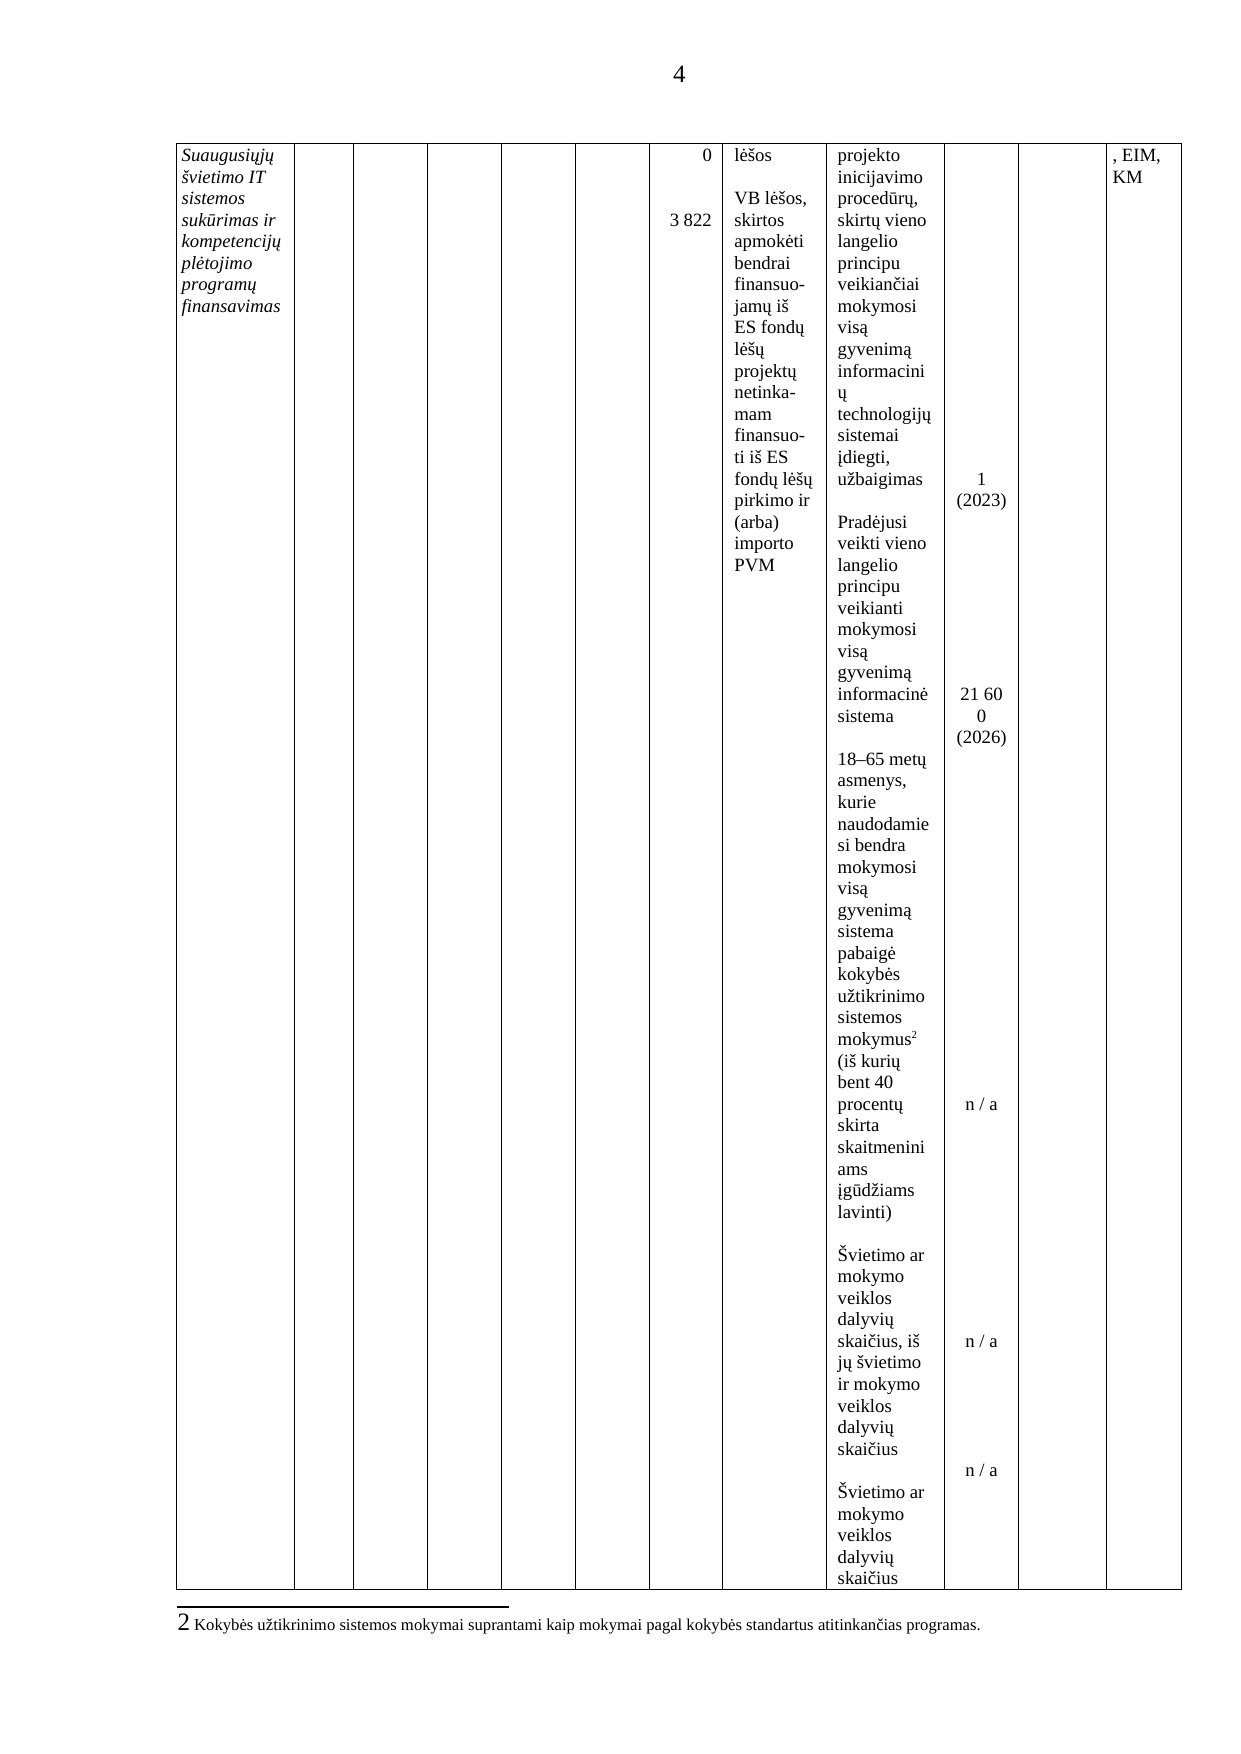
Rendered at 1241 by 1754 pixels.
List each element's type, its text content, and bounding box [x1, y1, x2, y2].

table_cell [502, 144, 575, 1589]
table_cell [354, 144, 427, 1589]
table_cell [576, 144, 649, 1589]
table_cell lėšos VB lėšos, skirtos apmokėti bendrai finansuo-jamų iš ES fondų lėšų projektų netinka-mam finansuo-ti iš ES fondų lėšų pirkimo ir (arba) importo PVM [723, 144, 826, 1589]
table_cell 1 (2023) 21 600 (2026) n / a n / a n / a [945, 144, 1018, 1589]
table_cell [1019, 144, 1106, 1589]
table_cell projekto inicijavimo procedūrų, skirtų vieno langelio principu veikiančiai mokymosi visą gyvenimą informacinių technologijų sistemai įdiegti, užbaigimas Pradėjusi veikti vieno langelio principu veikianti mokymosi visą gyvenimą informacinė sistema 18–65 metų asmenys, kurie naudodamiesi bendra mokymosi visą gyvenimą sistema pabaigė kokybės užtikrinimo sistemos mokymus (iš kurių bent 40 procentų skirta skaitmeniniams įgūdžiams lavinti) Švietimo ar mokymo veiklos dalyvių skaičius, iš jų švietimo ir mokymo veiklos dalyvių skaičius Švietimo ar mokymo veiklos dalyvių skaičius [827, 144, 944, 1589]
table_cell , EIM, KM [1107, 144, 1181, 1589]
table_cell 0 3 822 [650, 144, 722, 1589]
table_cell Suaugusiųjų švietimo IT sistemos sukūrimas ir kompetencijų plėtojimo programų finansavimas [177, 144, 294, 1589]
table_cell [295, 144, 353, 1589]
table_cell [428, 144, 501, 1589]
